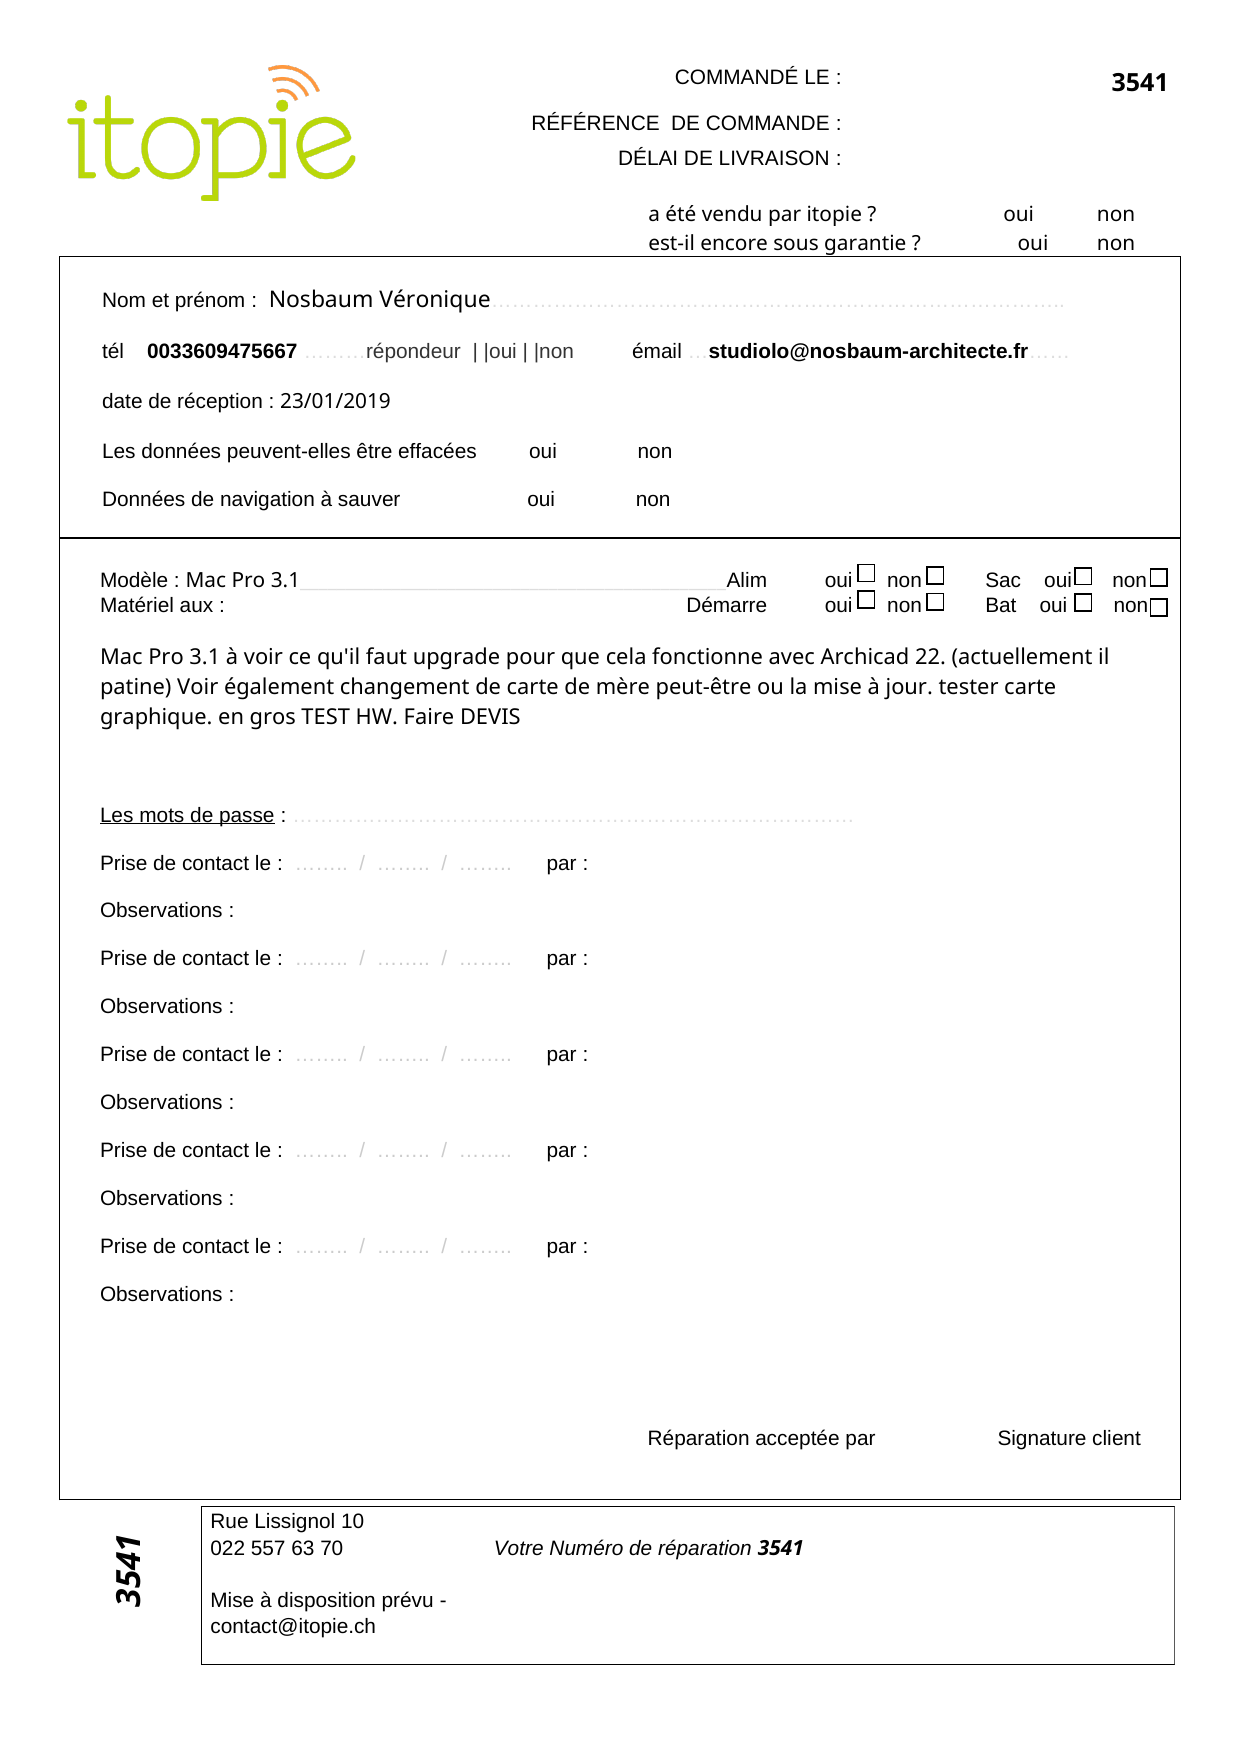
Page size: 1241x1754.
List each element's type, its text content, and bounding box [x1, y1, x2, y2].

text date de réception : 23/01/2019 [60, 383, 1180, 415]
text Observations : [60, 895, 1180, 922]
table_cell [847, 140, 1180, 175]
text tél 0033609475667 ………répondeur | |oui | |non émail …studiolo@nosbaum-architecte.fr…… [60, 335, 1180, 362]
text Les mots de passe : ……………………………………………………………………… [60, 799, 1180, 826]
text Observations : [60, 991, 1180, 1018]
text Observations : [60, 1183, 1180, 1210]
text Nom et prénom : Nosbaum Véronique……………………………………………………………………….. [60, 280, 1180, 314]
text Observations : [60, 1278, 1180, 1306]
text Prise de contact le : …….. / …….. / …….. par : [60, 1231, 1180, 1258]
table_cell RÉFÉRENCE DE COMMANDE : [490, 105, 847, 140]
table_header Rue Lissignol 10 022 557 63 70 Votre Numéro de réparation 3541 Mise à disposition prévu - contact@itopie.ch [195, 1500, 1180, 1671]
text Matériel aux : Démarre oui non Bat oui non [60, 590, 1180, 617]
text Observations : [60, 1087, 1180, 1114]
table_header 3541 [59, 1500, 195, 1671]
text Prise de contact le : …….. / …….. / …….. par : [60, 943, 1180, 970]
text Données de navigation à sauver oui non [60, 484, 1180, 511]
text Mac Pro 3.1 à voir ce qu'il faut upgrade pour que cela fonctionne avec Archicad 22. (actuellement il patine) Voir également changement de carte de mère peut-être ou la mise à jour. tester carte graphique. en gros TEST HW. Faire DEVIS [60, 638, 1180, 731]
text Les données peuvent-elles être effacées oui non [60, 436, 1180, 463]
text Prise de contact le : …….. / …….. / …….. par : [60, 1135, 1180, 1162]
table_header 3541 [847, 59, 1180, 104]
text Réparation acceptée par Signature client [60, 1422, 1180, 1449]
text Modèle : Mac Pro 3.1 Alim oui non Sac oui non [948, 562, 1180, 590]
picture [67, 65, 356, 201]
table_header COMMANDÉ LE : [490, 59, 847, 104]
text Prise de contact le : …….. / …….. / …….. par : [60, 847, 1180, 874]
table_cell [847, 105, 1180, 140]
table_cell DÉLAI DE LIVRAISON : [490, 140, 847, 175]
text Prise de contact le : …….. / …….. / …….. par : [60, 1039, 1180, 1066]
text a été vendu par itopie ? oui non [59, 199, 1181, 228]
text Modèle : Mac Pro 3.1 Alim oui non Sac oui non [60, 562, 856, 590]
text Modèle : Mac Pro 3.1 Alim oui non Sac oui non [879, 562, 925, 590]
text est-il encore sous garantie ? oui non [59, 228, 1181, 256]
